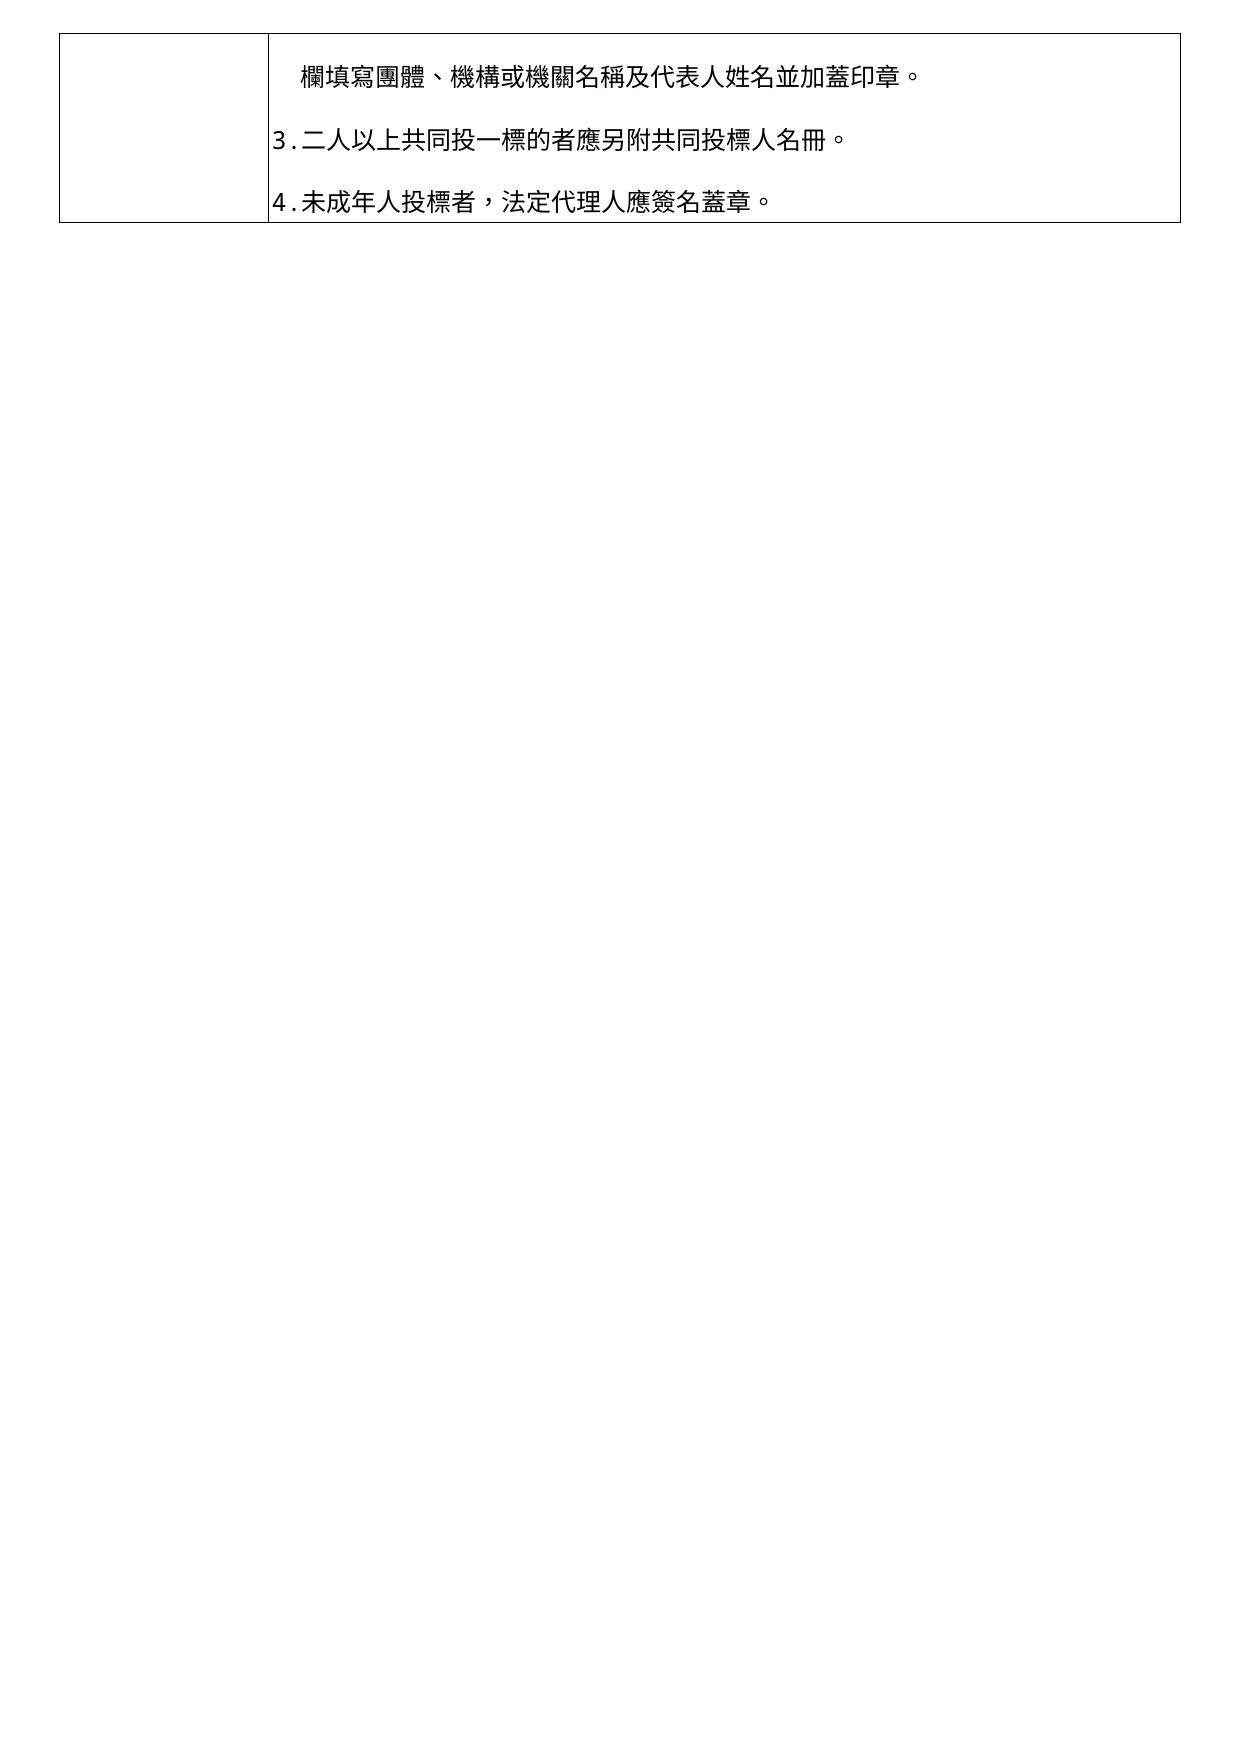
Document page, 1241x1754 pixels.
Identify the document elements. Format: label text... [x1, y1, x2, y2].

table_cell [60, 34, 268, 222]
table_cell 欄填寫團體、機構或機關名稱及代表人姓名並加蓋印章。 3.二人以上共同投一標的者應另附共同投標人名冊。 4.未成年人投標者，法定代理人應簽名蓋章。 [269, 34, 1180, 222]
